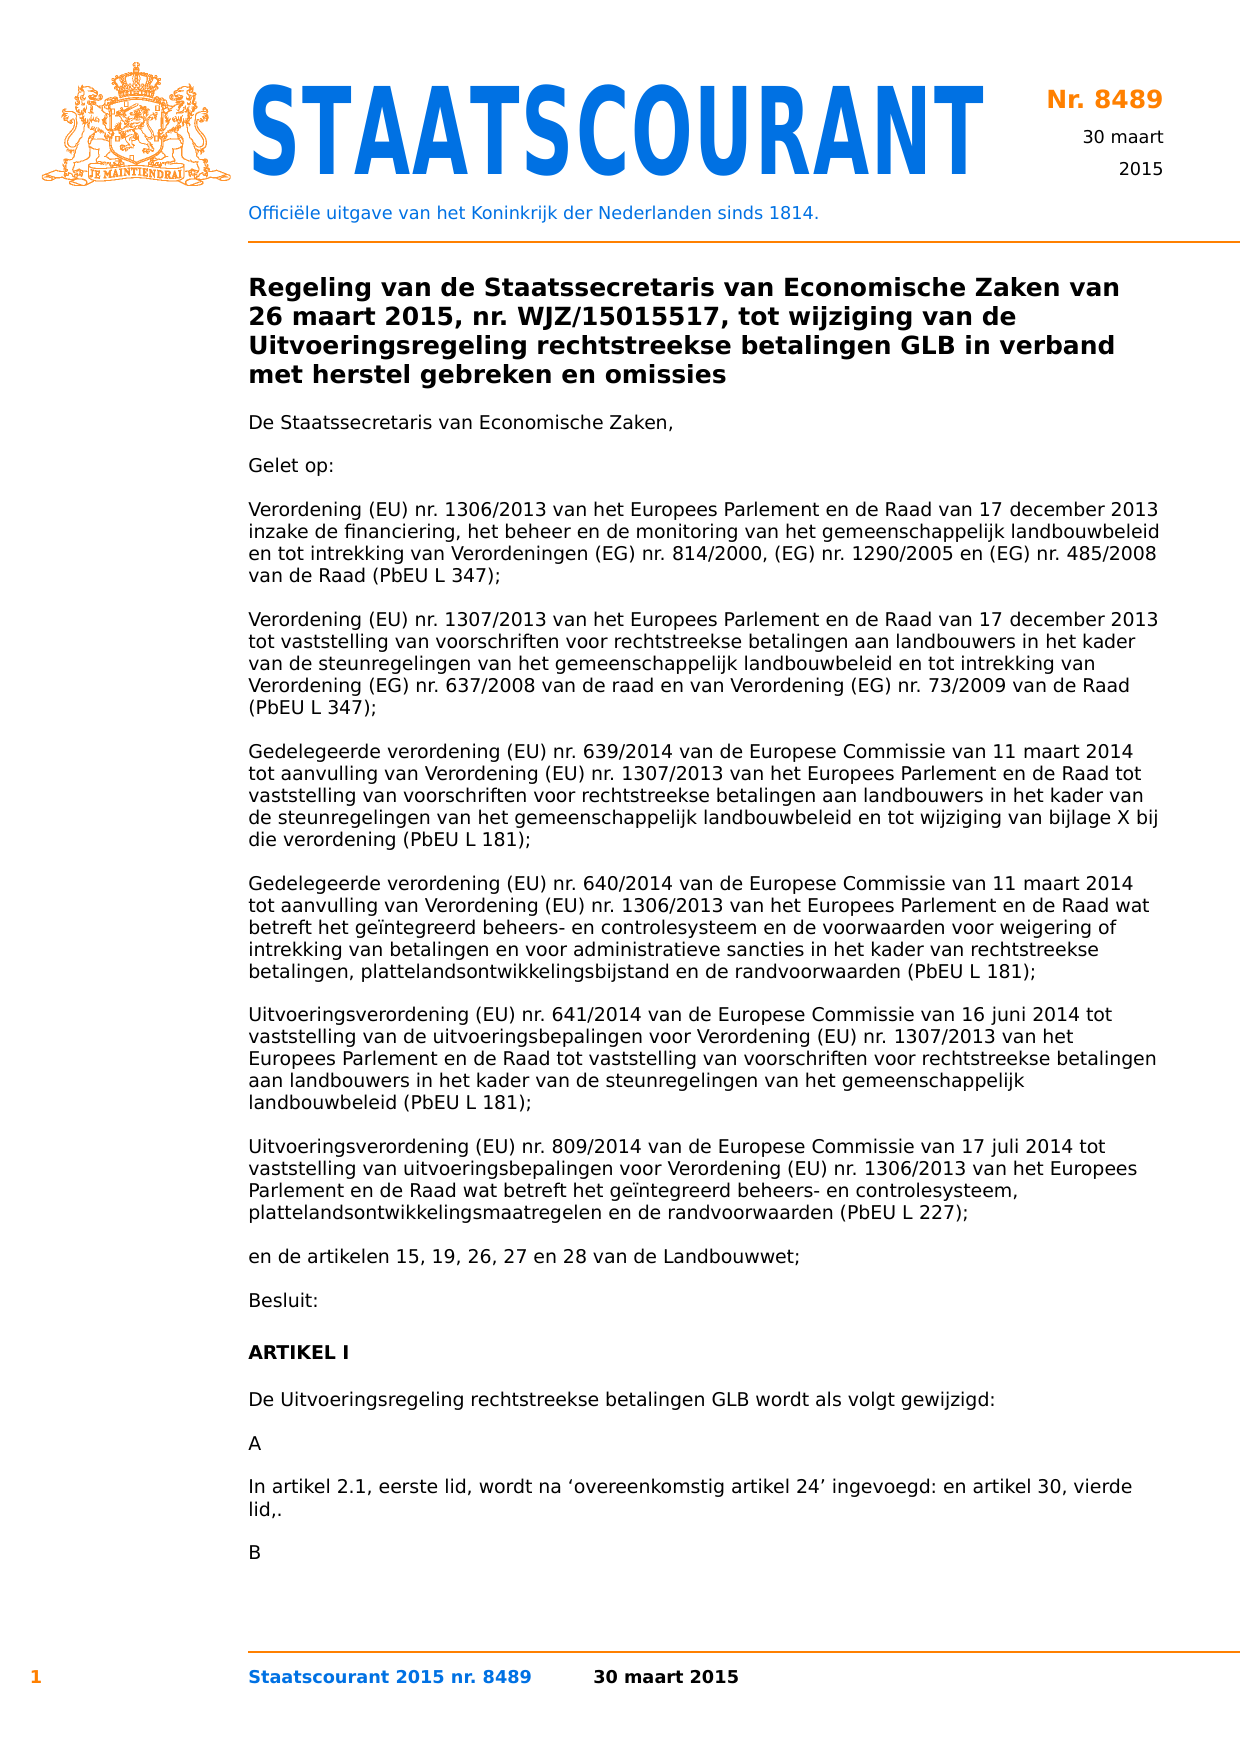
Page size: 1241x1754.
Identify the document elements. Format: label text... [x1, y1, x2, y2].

text De Uitvoeringsregeling rechtstreekse betalingen GLB wordt als volgt gewijzigd: [248, 1389, 1163, 1411]
text In artikel 2.1, eerste lid, wordt na ‘overeenkomstig artikel 24’ ingevoegd: en artikel 30, vierde lid,. [248, 1476, 1163, 1520]
subtitle ARTIKEL I [248, 1342, 1163, 1364]
text Gedelegeerde verordening (EU) nr. 640/2014 van de Europese Commissie van 11 maart 2014 tot aanvulling van Verordening (EU) nr. 1306/2013 van het Europees Parlement en de Raad wat betreft het geïntegreerd beheers- en controlesysteem en de voorwaarden voor weigering of intrekking van betalingen en voor administratieve sancties in het kader van rechtstreekse betalingen, plattelandsontwikkelingsbijstand en de randvoorwaarden (PbEU L 181); [248, 873, 1163, 982]
table_cell 2015 [998, 153, 1240, 203]
text Uitvoeringsverordening (EU) nr. 809/2014 van de Europese Commissie van 17 juli 2014 tot vaststelling van uitvoeringsbepalingen voor Verordening (EU) nr. 1306/2013 van het Europees Parlement en de Raad wat betreft het geïntegreerd beheers- en controlesysteem, plattelandsontwikkelingsmaatregelen en de randvoorwaarden (PbEU L 227); [248, 1136, 1163, 1224]
text Gelet op: [248, 455, 1163, 477]
table_cell Officiële uitgave van het Koninkrijk der Nederlanden sinds 1814. [248, 203, 1240, 241]
table_header [25, 62, 248, 241]
picture [41, 62, 231, 186]
text Besluit: [248, 1290, 1163, 1312]
text Verordening (EU) nr. 1306/2013 van het Europees Parlement en de Raad van 17 december 2013 inzake de financiering, het beheer en de monitoring van het gemeenschappelijk landbouwbeleid en tot intrekking van Verordeningen (EG) nr. 814/2000, (EG) nr. 1290/2005 en (EG) nr. 485/2008 van de Raad (PbEU L 347); [248, 499, 1163, 587]
table_header STAATSCOURANT [248, 62, 998, 203]
text Uitvoeringsverordening (EU) nr. 641/2014 van de Europese Commissie van 16 juni 2014 tot vaststelling van de uitvoeringsbepalingen voor Verordening (EU) nr. 1307/2013 van het Europees Parlement en de Raad tot vaststelling van voorschriften voor rechtstreekse betalingen aan landbouwers in het kader van de steunregelingen van het gemeenschappelijk landbouwbeleid (PbEU L 181); [248, 1004, 1163, 1114]
text Verordening (EU) nr. 1307/2013 van het Europees Parlement en de Raad van 17 december 2013 tot vaststelling van voorschriften voor rechtstreekse betalingen aan landbouwers in het kader van de steunregelingen van het gemeenschappelijk landbouwbeleid en tot intrekking van Verordening (EG) nr. 637/2008 van de raad en van Verordening (EG) nr. 73/2009 van de Raad (PbEU L 347); [248, 609, 1163, 719]
text en de artikelen 15, 19, 26, 27 en 28 van de Landbouwwet; [248, 1246, 1163, 1268]
text De Staatssecretaris van Economische Zaken, [248, 412, 1163, 433]
text Gedelegeerde verordening (EU) nr. 639/2014 van de Europese Commissie van 11 maart 2014 tot aanvulling van Verordening (EU) nr. 1307/2013 van het Europees Parlement en de Raad tot vaststelling van voorschriften voor rechtstreekse betalingen aan landbouwers in het kader van de steunregelingen van het gemeenschappelijk landbouwbeleid en tot wijziging van bijlage X bij die verordening (PbEU L 181); [248, 741, 1163, 851]
table_cell 30 maart [998, 121, 1240, 153]
table_header Nr. 8489 [998, 62, 1240, 121]
text B [248, 1542, 1163, 1564]
subtitle Regeling van de Staatssecretaris van Economische Zaken van 26 maart 2015, nr. WJZ/15015517, tot wijziging van de Uitvoeringsregeling rechtstreekse betalingen GLB in verband met herstel gebreken en omissies [248, 273, 1163, 390]
text A [248, 1433, 1163, 1454]
